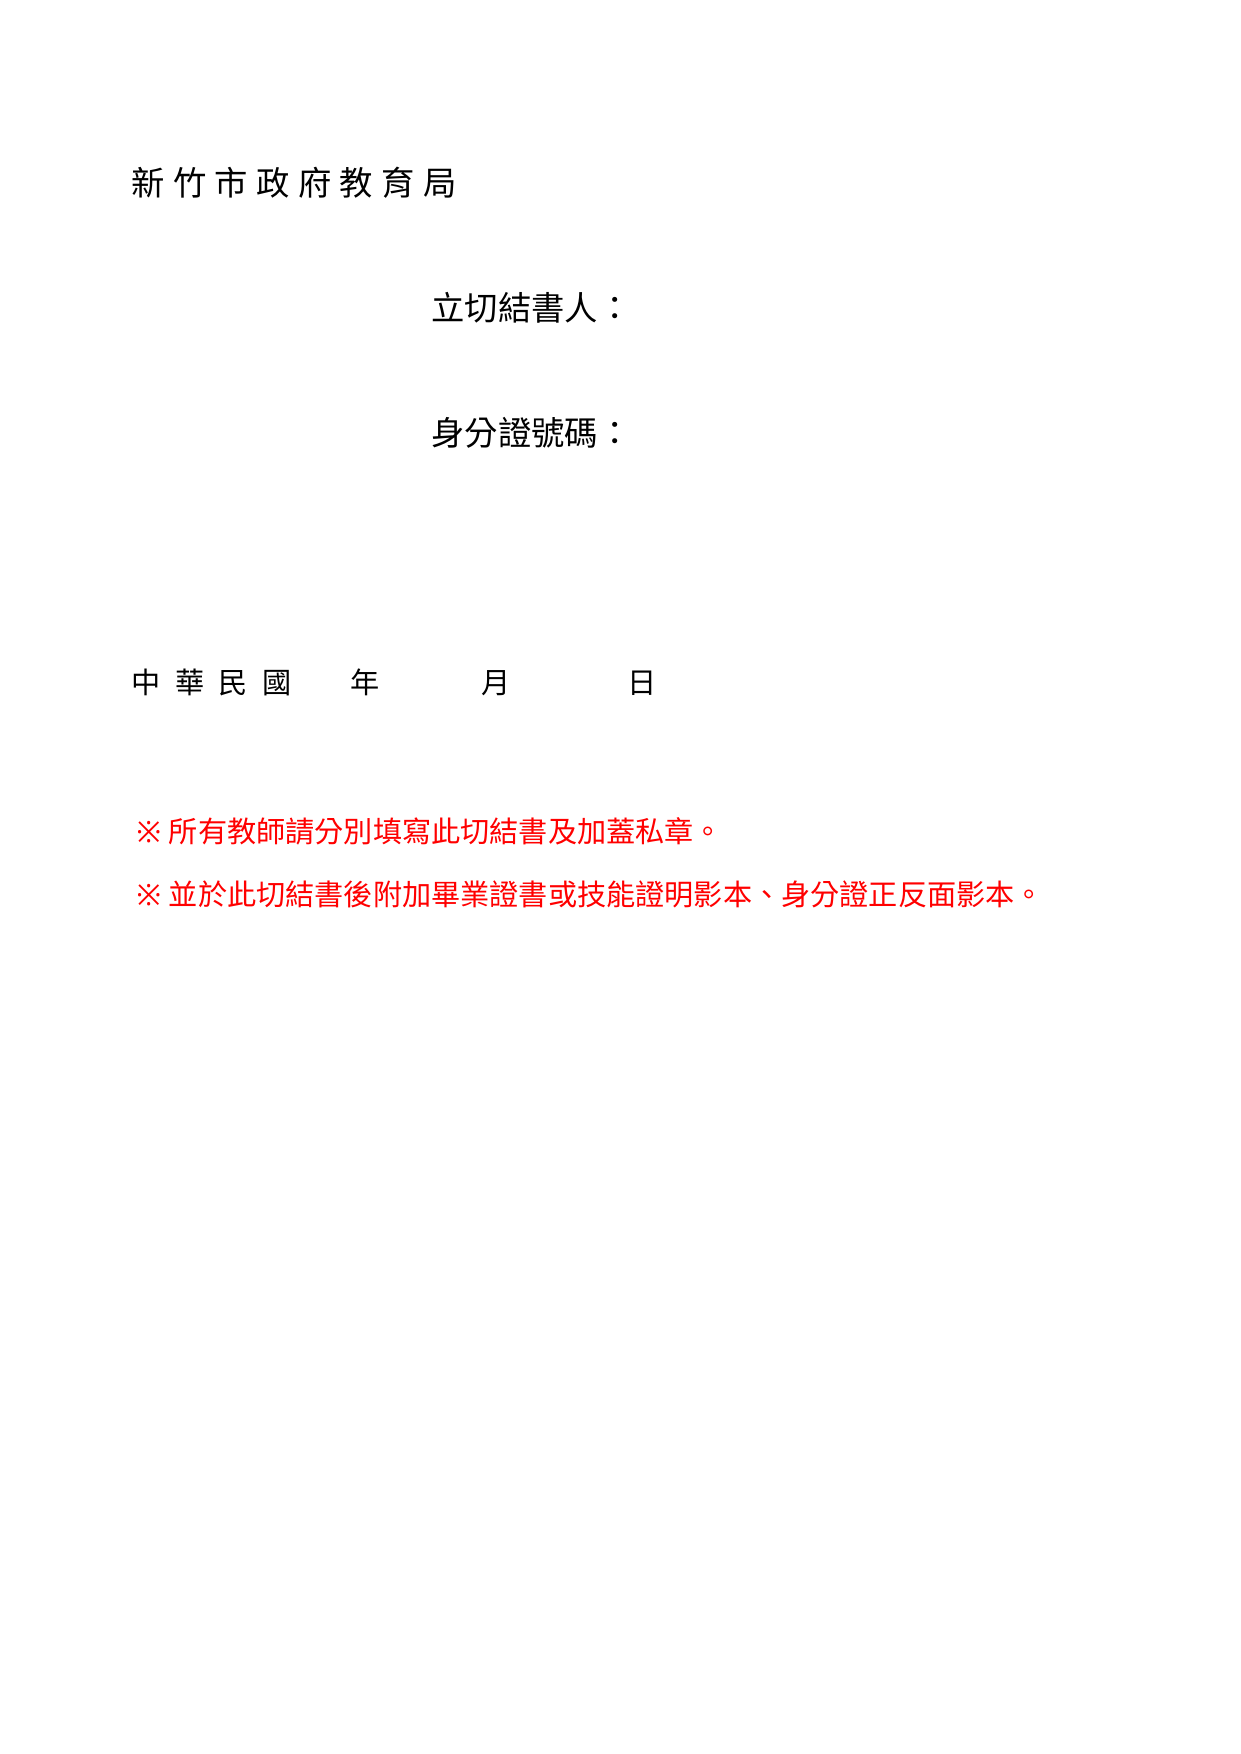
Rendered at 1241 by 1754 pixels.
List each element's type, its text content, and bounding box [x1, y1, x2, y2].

text 新 竹 市 政 府 教 育 局 [131, 139, 1144, 202]
text 中 華 民 國 年 月 日 [131, 639, 1144, 702]
list 並於此切結書後附加畢業證書或技能證明影本、身分證正反面影本。 [131, 851, 1144, 913]
text 立切結書人： [131, 264, 1144, 327]
list 所有教師請分別填寫此切結書及加蓋私章。 [131, 788, 1144, 851]
text 身分證號碼： [131, 389, 1144, 452]
